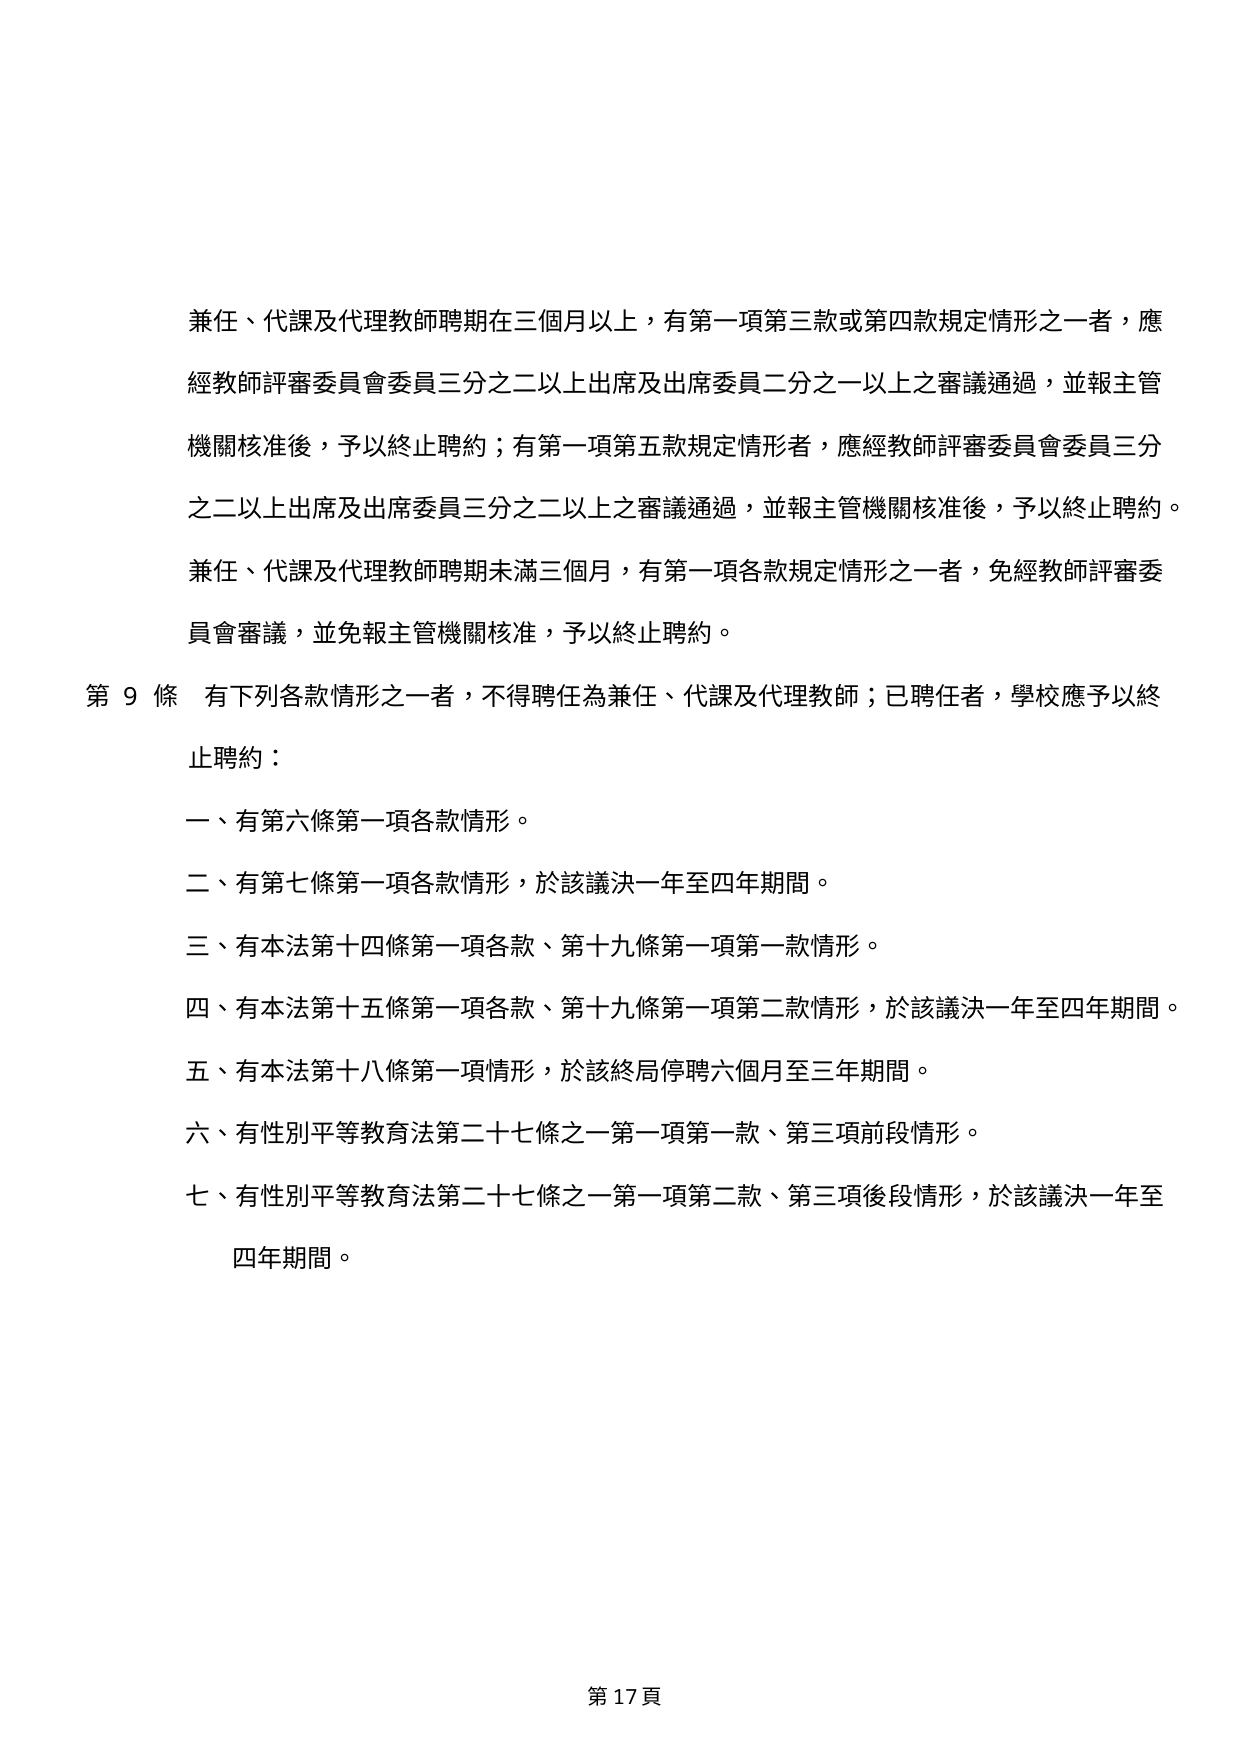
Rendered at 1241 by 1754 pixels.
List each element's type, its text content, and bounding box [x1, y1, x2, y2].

text 四、有本法第十五條第一項各款、第十九條第一項第二款情形，於該議決一年至四年期間。 [185, 965, 1165, 1027]
text 二、有第七條第一項各款情形，於該議決一年至四年期間。 [185, 840, 1165, 902]
text 六、有性別平等教育法第二十七條之一第一項第一款、第三項前段情形。 [185, 1090, 1165, 1152]
text 兼任、代課及代理教師聘期在三個月以上，有第一項第三款或第四款規定情形之一者，應經教師評審委員會委員三分之二以上出席及出席委員二分之一以上之審議通過，並報主管機關核准後，予以終止聘約；有第一項第五款規定情形者，應經教師評審委員會委員三分之二以上出席及出席委員三分之二以上之審議通過，並報主管機關核准後，予以終止聘約。 [188, 277, 1165, 527]
text 七、有性別平等教育法第二十七條之一第一項第二款、第三項後段情形，於該議決一年至四年期間。 [185, 1152, 1165, 1277]
text 五、有本法第十八條第一項情形，於該終局停聘六個月至三年期間。 [185, 1027, 1165, 1090]
text 第 9 條 有下列各款情形之一者，不得聘任為兼任、代課及代理教師；已聘任者，學校應予以終止聘約： [85, 652, 1165, 777]
text 三、有本法第十四條第一項各款、第十九條第一項第一款情形。 [185, 902, 1165, 965]
text 兼任、代課及代理教師聘期未滿三個月，有第一項各款規定情形之一者，免經教師評審委員會審議，並免報主管機關核准，予以終止聘約。 [188, 527, 1165, 652]
text 一、有第六條第一項各款情形。 [185, 777, 1165, 840]
